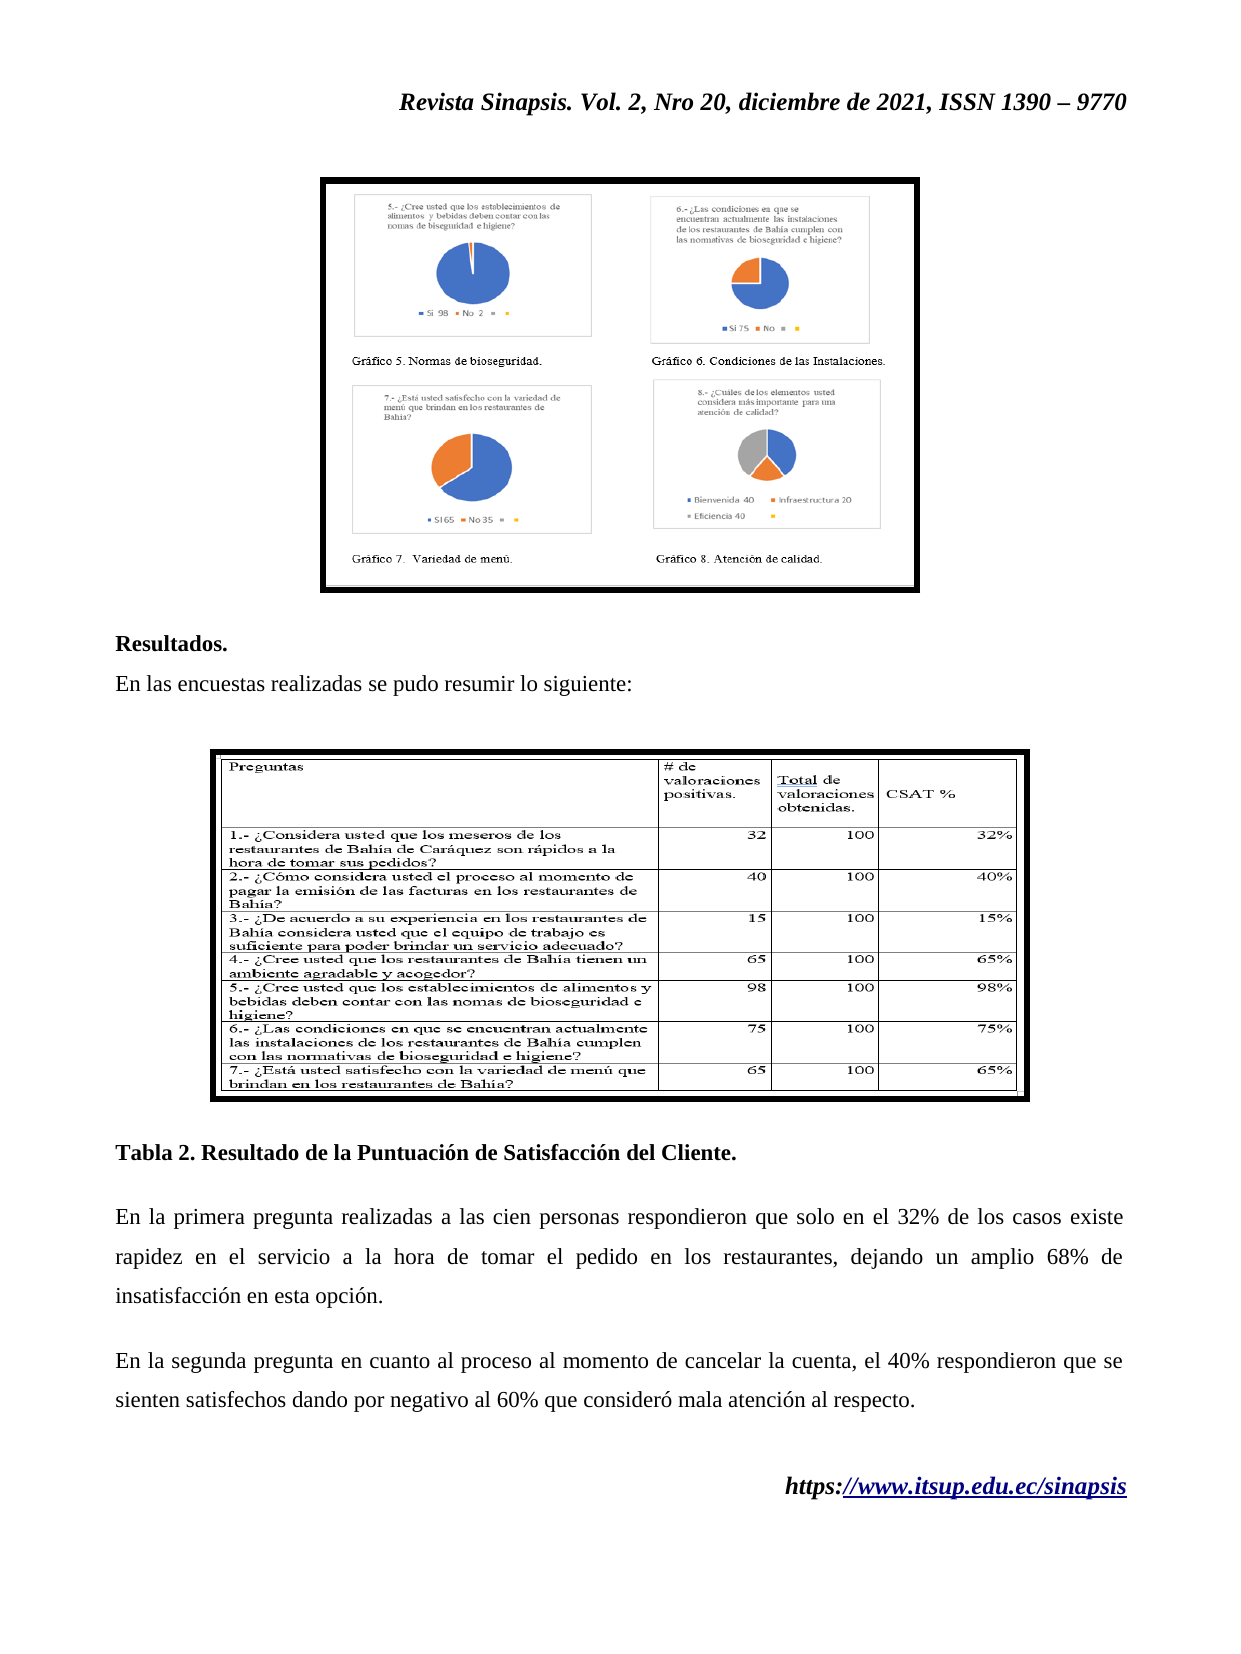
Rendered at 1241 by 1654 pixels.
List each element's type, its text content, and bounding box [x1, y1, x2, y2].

text Tabla 2. Resultado de la Puntuación de Satisfacción del Cliente. [115, 1139, 1125, 1165]
text En la primera pregunta realizadas a las cien personas respondieron que solo en el 32% de los casos existe rapidez en el servicio a la hora de tomar el pedido en los restaurantes, dejando un amplio 68% de insatisfacción en esta opción. [115, 1203, 1125, 1308]
text En la segunda pregunta en cuanto al proceso al momento de cancelar la cuenta, el 40% respondieron que se sienten satisfechos dando por negativo al 60% que consideró mala atención al respecto. [115, 1347, 1125, 1412]
text En las encuestas realizadas se pudo resumir lo siguiente: [115, 670, 1125, 696]
text Resultados. [115, 630, 1125, 657]
